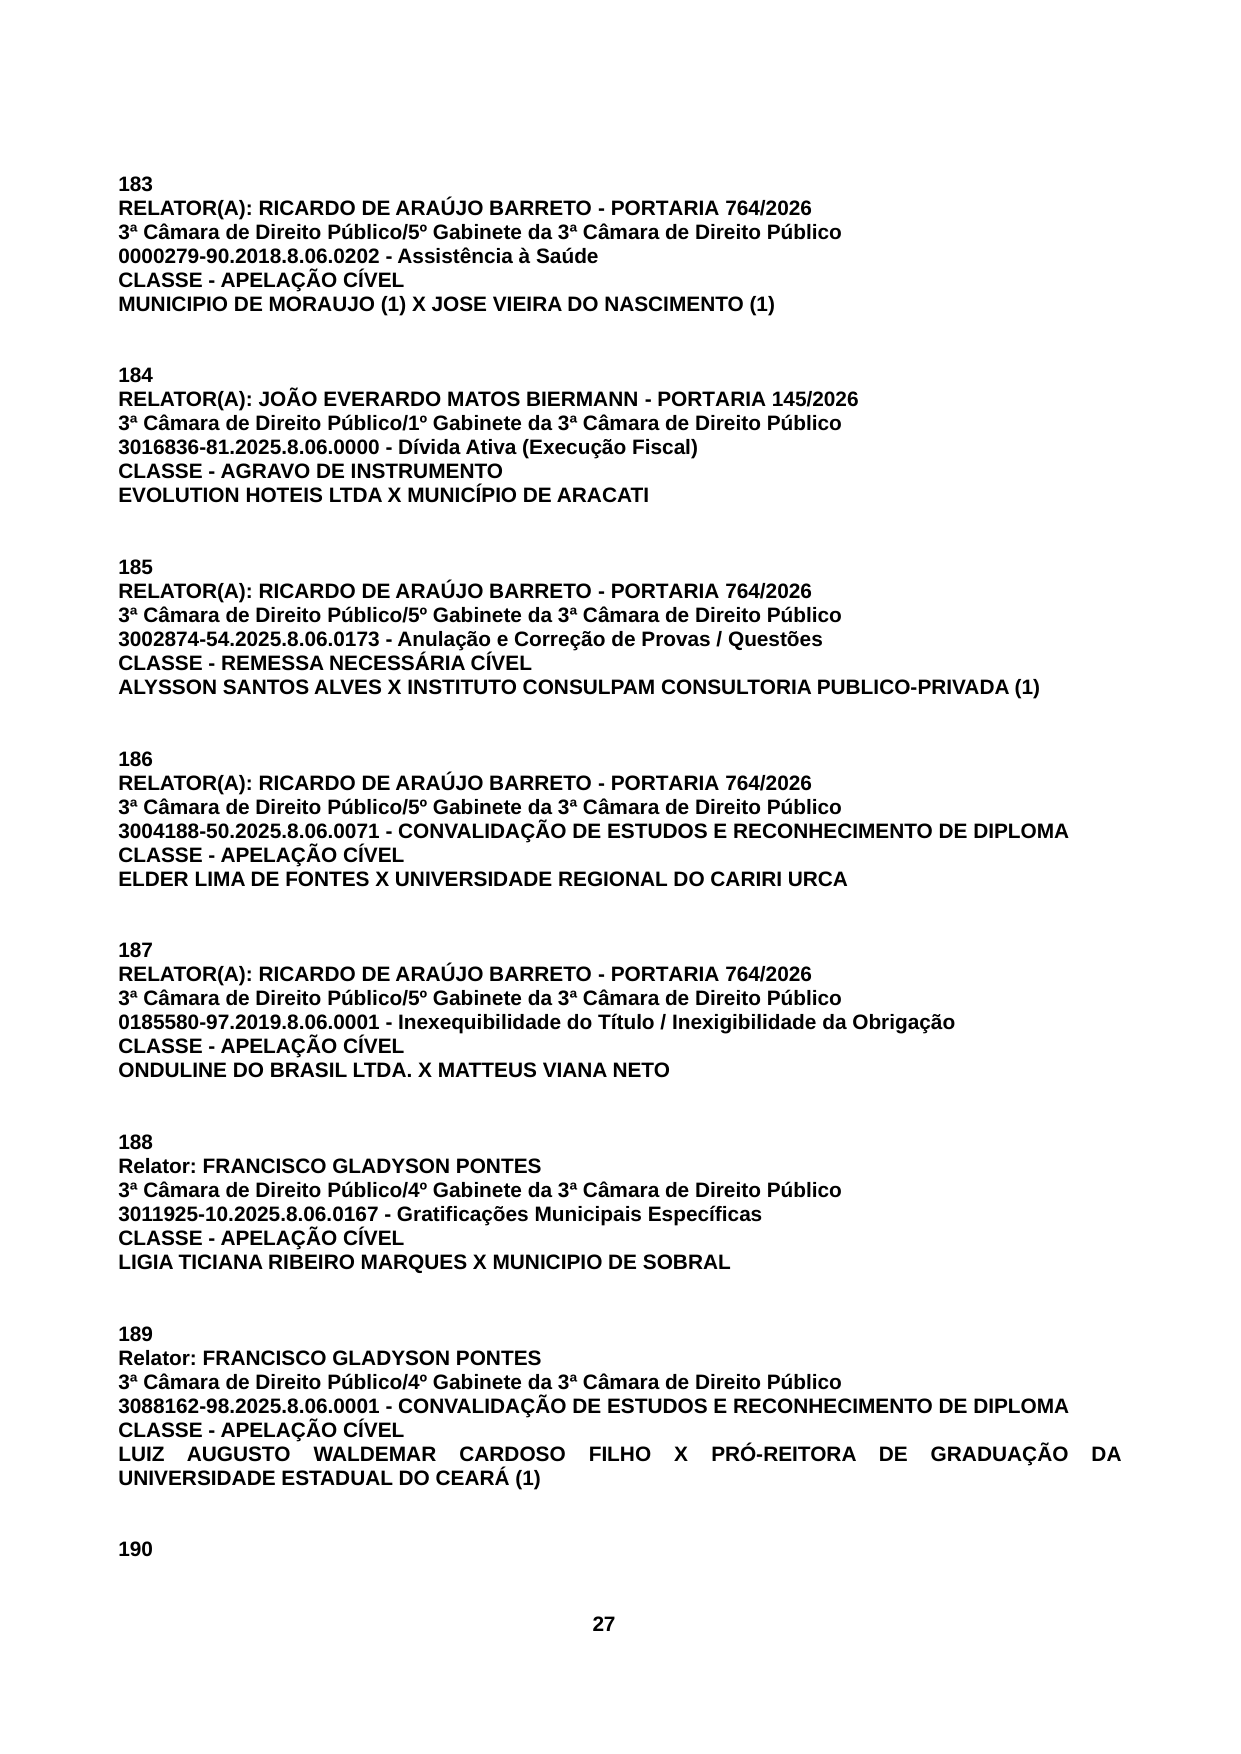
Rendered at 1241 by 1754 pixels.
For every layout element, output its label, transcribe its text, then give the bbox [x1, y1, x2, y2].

text CLASSE - APELAÇÃO CÍVEL [118, 1226, 1122, 1250]
text 3ª Câmara de Direito Público/5º Gabinete da 3ª Câmara de Direito Público [118, 219, 1122, 243]
text CLASSE - APELAÇÃO CÍVEL [118, 1417, 1122, 1441]
text MUNICIPIO DE MORAUJO (1) X JOSE VIEIRA DO NASCIMENTO (1) [118, 291, 1122, 315]
text 186 [118, 747, 1122, 771]
text RELATOR(A): RICARDO DE ARAÚJO BARRETO - PORTARIA 764/2026 [118, 771, 1122, 794]
text 3ª Câmara de Direito Público/1º Gabinete da 3ª Câmara de Direito Público [118, 411, 1122, 435]
text ELDER LIMA DE FONTES X UNIVERSIDADE REGIONAL DO CARIRI URCA [118, 866, 1122, 890]
text EVOLUTION HOTEIS LTDA X MUNICÍPIO DE ARACATI [118, 483, 1122, 507]
text RELATOR(A): RICARDO DE ARAÚJO BARRETO - PORTARIA 764/2026 [118, 579, 1122, 603]
text 3004188-50.2025.8.06.0071 - CONVALIDAÇÃO DE ESTUDOS E RECONHECIMENTO DE DIPLOMA [118, 818, 1122, 842]
text 3016836-81.2025.8.06.0000 - Dívida Ativa (Execução Fiscal) [118, 435, 1122, 459]
text LUIZ AUGUSTO WALDEMAR CARDOSO FILHO X PRÓ-REITORA DE GRADUAÇÃO DA UNIVERSIDADE ESTADUAL DO CEARÁ (1) [118, 1441, 1122, 1489]
text CLASSE - AGRAVO DE INSTRUMENTO [118, 459, 1122, 483]
text 3ª Câmara de Direito Público/5º Gabinete da 3ª Câmara de Direito Público [118, 794, 1122, 818]
text CLASSE - REMESSA NECESSÁRIA CÍVEL [118, 651, 1122, 675]
text RELATOR(A): RICARDO DE ARAÚJO BARRETO - PORTARIA 764/2026 [118, 196, 1122, 219]
text RELATOR(A): JOÃO EVERARDO MATOS BIERMANN - PORTARIA 145/2026 [118, 387, 1122, 411]
text RELATOR(A): RICARDO DE ARAÚJO BARRETO - PORTARIA 764/2026 [118, 962, 1122, 986]
text LIGIA TICIANA RIBEIRO MARQUES X MUNICIPIO DE SOBRAL [118, 1250, 1122, 1274]
text 187 [118, 938, 1122, 962]
text Relator: FRANCISCO GLADYSON PONTES [118, 1154, 1122, 1178]
text 185 [118, 555, 1122, 579]
text Relator: FRANCISCO GLADYSON PONTES [118, 1346, 1122, 1369]
text 3ª Câmara de Direito Público/5º Gabinete da 3ª Câmara de Direito Público [118, 986, 1122, 1010]
text 3ª Câmara de Direito Público/5º Gabinete da 3ª Câmara de Direito Público [118, 603, 1122, 627]
text 190 [118, 1537, 1122, 1561]
text 3002874-54.2025.8.06.0173 - Anulação e Correção de Provas / Questões [118, 627, 1122, 651]
text 3ª Câmara de Direito Público/4º Gabinete da 3ª Câmara de Direito Público [118, 1369, 1122, 1393]
text 0000279-90.2018.8.06.0202 - Assistência à Saúde [118, 243, 1122, 267]
text CLASSE - APELAÇÃO CÍVEL [118, 842, 1122, 866]
text ONDULINE DO BRASIL LTDA. X MATTEUS VIANA NETO [118, 1058, 1122, 1082]
text CLASSE - APELAÇÃO CÍVEL [118, 1034, 1122, 1058]
text 3ª Câmara de Direito Público/4º Gabinete da 3ª Câmara de Direito Público [118, 1178, 1122, 1202]
text 3088162-98.2025.8.06.0001 - CONVALIDAÇÃO DE ESTUDOS E RECONHECIMENTO DE DIPLOMA [118, 1393, 1122, 1417]
text 188 [118, 1130, 1122, 1154]
text 189 [118, 1322, 1122, 1346]
text ALYSSON SANTOS ALVES X INSTITUTO CONSULPAM CONSULTORIA PUBLICO-PRIVADA (1) [118, 675, 1122, 699]
text 183 [118, 172, 1122, 196]
text 184 [118, 363, 1122, 387]
text 0185580-97.2019.8.06.0001 - Inexequibilidade do Título / Inexigibilidade da Obrigação [118, 1010, 1122, 1034]
text CLASSE - APELAÇÃO CÍVEL [118, 267, 1122, 291]
text 3011925-10.2025.8.06.0167 - Gratificações Municipais Específicas [118, 1202, 1122, 1226]
